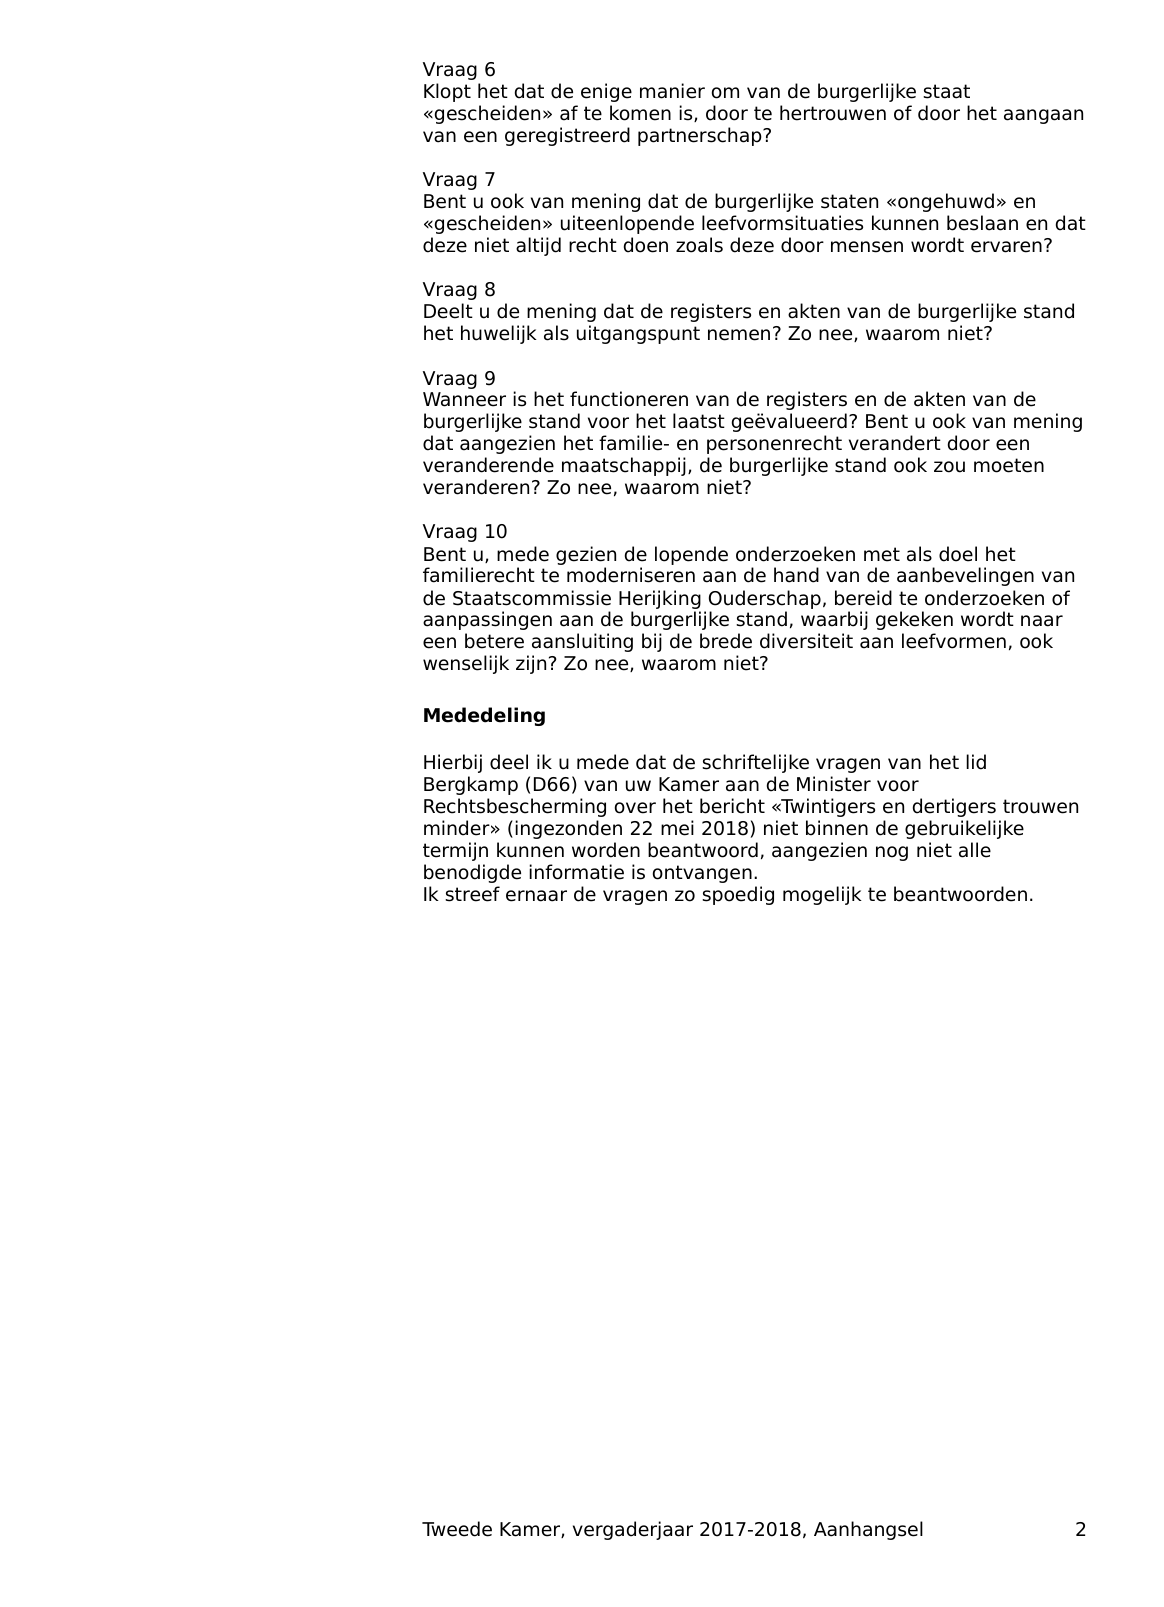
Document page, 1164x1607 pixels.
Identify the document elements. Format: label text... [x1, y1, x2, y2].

text Bent u ook van mening dat de burgerlijke staten «ongehuwd» en «gescheiden» uiteenlopende leefvormsituaties kunnen beslaan en dat deze niet altijd recht doen zoals deze door mensen wordt ervaren? [422, 191, 1087, 257]
text Hierbij deel ik u mede dat de schriftelijke vragen van het lid Bergkamp (D66) van uw Kamer aan de Minister voor Rechtsbescherming over het bericht «Twintigers en dertigers trouwen minder» (ingezonden 22 mei 2018) niet binnen de gebruikelijke termijn kunnen worden beantwoord, aangezien nog niet alle benodigde informatie is ontvangen. [422, 752, 1087, 884]
text Vraag 8 [422, 279, 1087, 301]
text Vraag 7 [422, 169, 1087, 191]
text Vraag 10 [422, 521, 1087, 543]
text Bent u, mede gezien de lopende onderzoeken met als doel het familierecht te moderniseren aan de hand van de aanbevelingen van de Staatscommissie Herijking Ouderschap, bereid te onderzoeken of aanpassingen aan de burgerlijke stand, waarbij gekeken wordt naar een betere aansluiting bij de brede diversiteit aan leefvormen, ook wenselijk zijn? Zo nee, waarom niet? [422, 543, 1087, 675]
text Vraag 9 [422, 367, 1087, 389]
text Deelt u de mening dat de registers en akten van de burgerlijke stand het huwelijk als uitgangspunt nemen? Zo nee, waarom niet? [422, 301, 1087, 345]
text Ik streef ernaar de vragen zo spoedig mogelijk te beantwoorden. [422, 884, 1087, 906]
text Klopt het dat de enige manier om van de burgerlijke staat «gescheiden» af te komen is, door te hertrouwen of door het aangaan van een geregistreerd partnerschap? [422, 81, 1087, 147]
text Wanneer is het functioneren van de registers en de akten van de burgerlijke stand voor het laatst geëvalueerd? Bent u ook van mening dat aangezien het familie- en personenrecht verandert door een veranderende maatschappij, de burgerlijke stand ook zou moeten veranderen? Zo nee, waarom niet? [422, 389, 1087, 499]
text Vraag 6 [422, 59, 1087, 81]
subtitle Mededeling [422, 705, 1087, 727]
